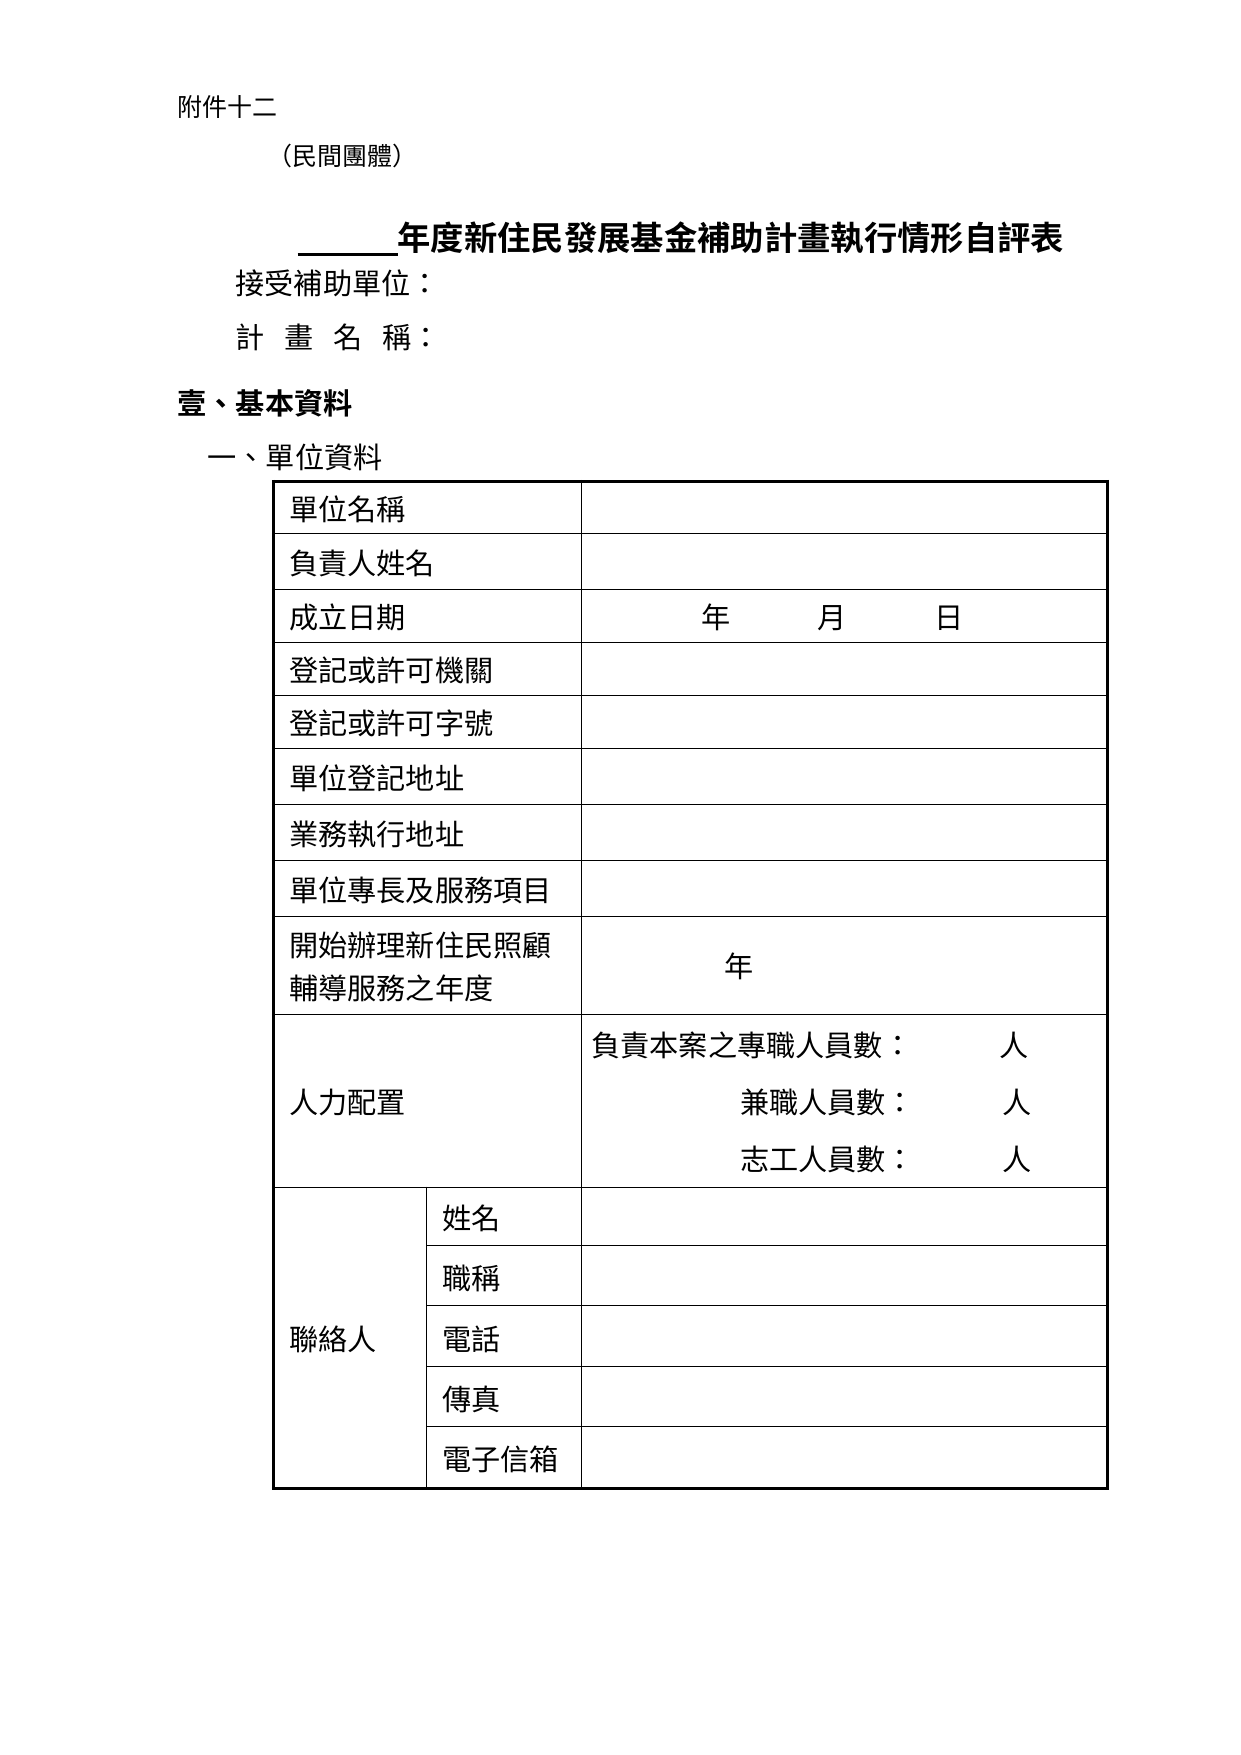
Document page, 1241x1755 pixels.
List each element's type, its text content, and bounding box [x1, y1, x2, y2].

table_cell 姓名 [427, 1188, 581, 1245]
table_cell [582, 1367, 1106, 1426]
table_cell 負責本案之專職人員數： 人 兼職人員數： 人 志工人員數： 人 [582, 1015, 1106, 1187]
table_cell 成立日期 [275, 590, 581, 642]
table_cell 人力配置 [275, 1015, 581, 1187]
table_cell 負責人姓名 [275, 534, 581, 589]
table_cell 單位專長及服務項目 [275, 861, 581, 916]
table_cell 年 [582, 917, 1106, 1014]
table_cell 登記或許可機關 [275, 643, 581, 695]
table_cell [582, 1427, 1106, 1487]
table_cell 傳真 [427, 1367, 581, 1426]
table_cell [582, 805, 1106, 860]
table_header [582, 483, 1106, 533]
table_cell 電話 [427, 1306, 581, 1366]
table_cell 業務執行地址 [275, 805, 581, 860]
table_cell [582, 749, 1106, 804]
text （民間團體） [177, 136, 1093, 172]
text 接受補助單位： [227, 261, 1093, 303]
table_cell 職稱 [427, 1246, 581, 1305]
table_cell [582, 1246, 1106, 1305]
table_cell [582, 861, 1106, 916]
table_cell 開始辦理新住民照顧輔導服務之年度 [275, 917, 581, 1014]
table_cell [582, 1306, 1106, 1366]
text 附件十二 [177, 87, 1093, 124]
table_header 單位名稱 [275, 483, 581, 533]
table_cell [582, 534, 1106, 589]
table_cell 年 月 日 [582, 590, 1106, 642]
text 計 畫 名 稱： [227, 303, 1093, 360]
table_cell 單位登記地址 [275, 749, 581, 804]
text 壹、基本資料 [177, 380, 1093, 422]
table_cell 聯絡人 [275, 1188, 426, 1487]
table_cell 電子信箱 [427, 1427, 581, 1487]
text 一、單位資料 [207, 435, 1093, 477]
text 年度新住民發展基金補助計畫執行情形自評表 [177, 212, 1093, 261]
table_cell [582, 696, 1106, 748]
table_cell [582, 643, 1106, 695]
table_cell 登記或許可字號 [275, 696, 581, 748]
table_cell [582, 1188, 1106, 1245]
